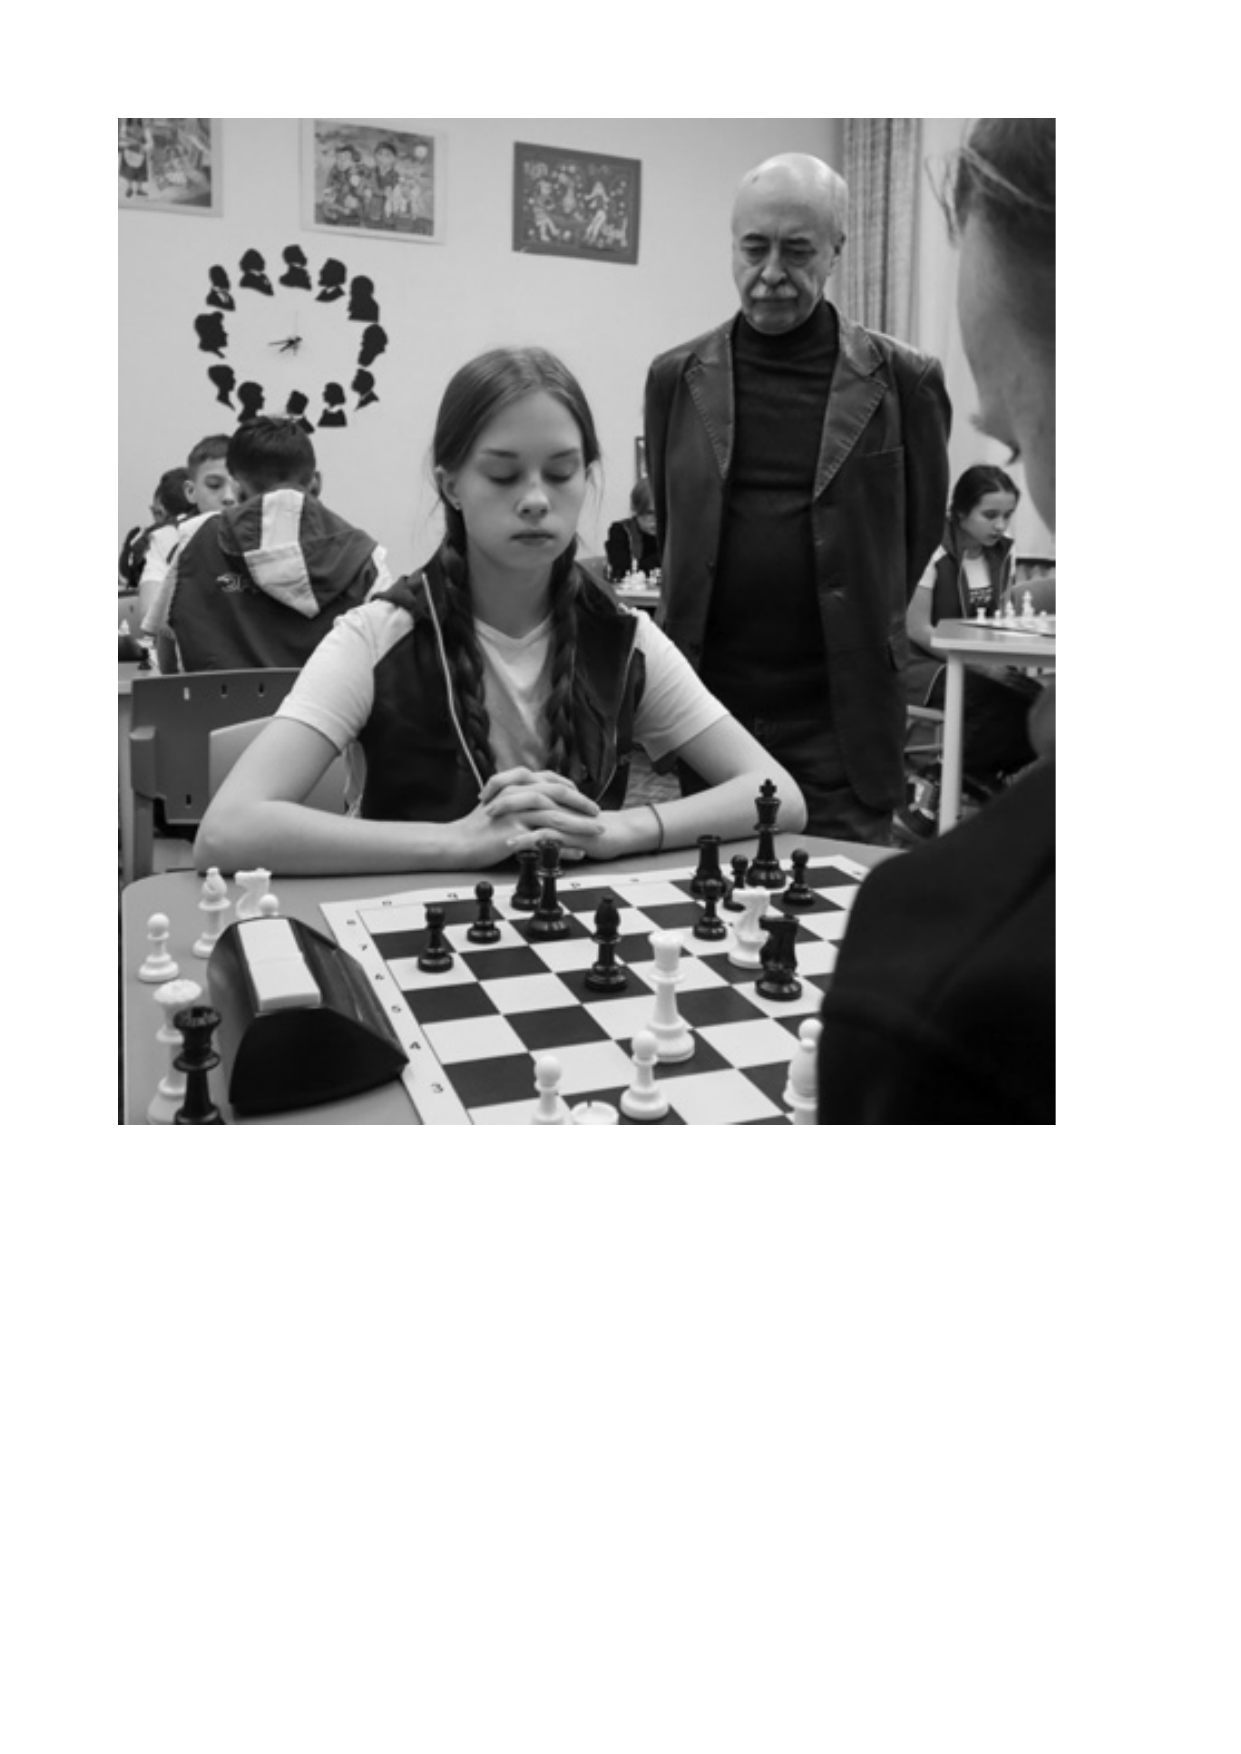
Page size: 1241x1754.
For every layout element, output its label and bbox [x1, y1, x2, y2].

picture [118, 118, 1056, 1125]
